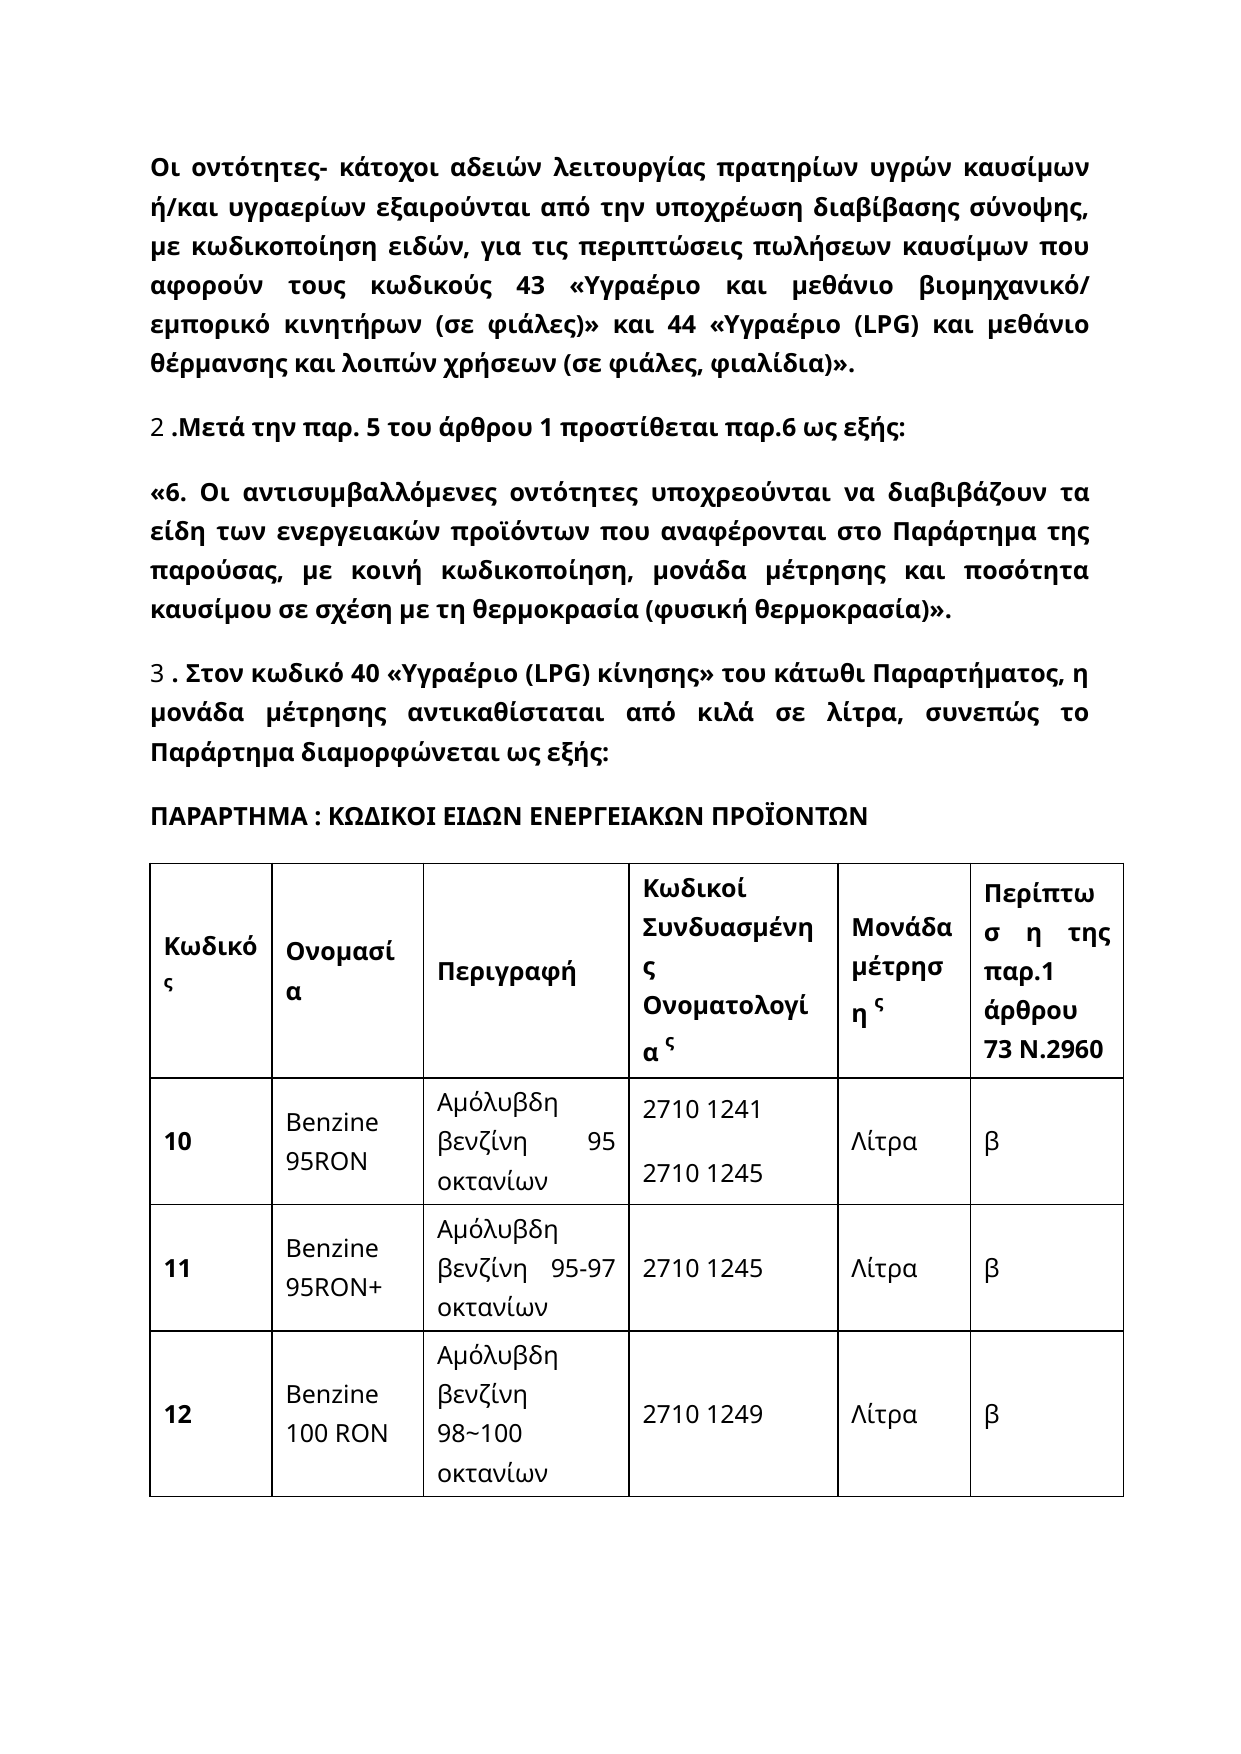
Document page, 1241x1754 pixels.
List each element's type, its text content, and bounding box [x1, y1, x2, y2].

table_cell Benzine 95RON+ [273, 1205, 423, 1330]
table_cell β [971, 1205, 1123, 1330]
table_header Μονάδα μέτρηση ς [839, 864, 970, 1077]
table_header Κωδικοί Συνδυασμένης Ονοματολογία ς [630, 864, 837, 1077]
table_cell 12 [151, 1332, 271, 1496]
text «6. Οι αντισυμβαλλόμενες οντότητες υποχρεούνται να διαβιβάζουν τα είδη των ενεργειακών προϊόντων που αναφέρονται στο Παράρτημα της παρούσας, με κοινή κωδικοποίηση, μονάδα μέτρησης και ποσότητα καυσίμου σε σχέση με τη θερμοκρασία (φυσική θερμοκρασία)». [150, 474, 1090, 626]
table_header Κωδικό ς [151, 864, 271, 1077]
table_cell 2710 1241 2710 1245 [630, 1079, 837, 1203]
table_header Ονομασία [273, 864, 423, 1077]
text 3 . Στον κωδικό 40 «Υγραέριο (LPG) κίνησης» του κάτωθι Παραρτήματος, η μονάδα μέτρησης αντικαθίσταται από κιλά σε λίτρα, συνεπώς το Παράρτημα διαμορφώνεται ως εξής: [150, 656, 1090, 768]
table_cell 2710 1249 [630, 1332, 837, 1496]
text ΠΑΡΑΡΤΗΜΑ : ΚΩΔΙΚΟΙ ΕΙΔΩΝ ΕΝΕΡΓΕΙΑΚΩΝ ΠΡΟΪΟΝΤΩΝ [150, 798, 1090, 832]
table_cell Αμόλυβδη βενζίνη 95-97 οκτανίων [424, 1205, 628, 1330]
text Οι οντότητες- κάτοχοι αδειών λειτουργίας πρατηρίων υγρών καυσίμων ή/και υγραερίων εξαιρούνται από την υποχρέωση διαβίβασης σύνοψης, με κωδικοποίηση ειδών, για τις περιπτώσεις πωλήσεων καυσίμων που αφορούν τους κωδικούς 43 «Υγραέριο και μεθάνιο βιομηχανικό/ εμπορικό κινητήρων (σε φιάλες)» και 44 «Υγραέριο (LPG) και μεθάνιο θέρμανσης και λοιπών χρήσεων (σε φιάλες, φιαλίδια)». [150, 150, 1090, 380]
table_cell Λίτρα [839, 1332, 970, 1496]
table_cell 10 [151, 1079, 271, 1203]
table_cell β [971, 1332, 1123, 1496]
text 2 .Μετά την παρ. 5 του άρθρου 1 προστίθεται παρ.6 ως εξής: [150, 410, 1090, 444]
table_cell Benzine 100 RON [273, 1332, 423, 1496]
table_cell Λίτρα [839, 1079, 970, 1203]
table_cell 11 [151, 1205, 271, 1330]
table_cell Λίτρα [839, 1205, 970, 1330]
table_cell 2710 1245 [630, 1205, 837, 1330]
table_cell Αμόλυβδη βενζίνη 98~100 οκτανίων [424, 1332, 628, 1496]
table_header Περίπτωσ η της παρ.1 άρθρου 73 Ν.2960 [971, 864, 1123, 1077]
table_cell Αμόλυβδη βενζίνη 95 οκτανίων [424, 1079, 628, 1203]
table_cell Βenzine 95RON [273, 1079, 423, 1203]
table_header Περιγραφή [424, 864, 628, 1077]
table_cell β [971, 1079, 1123, 1203]
